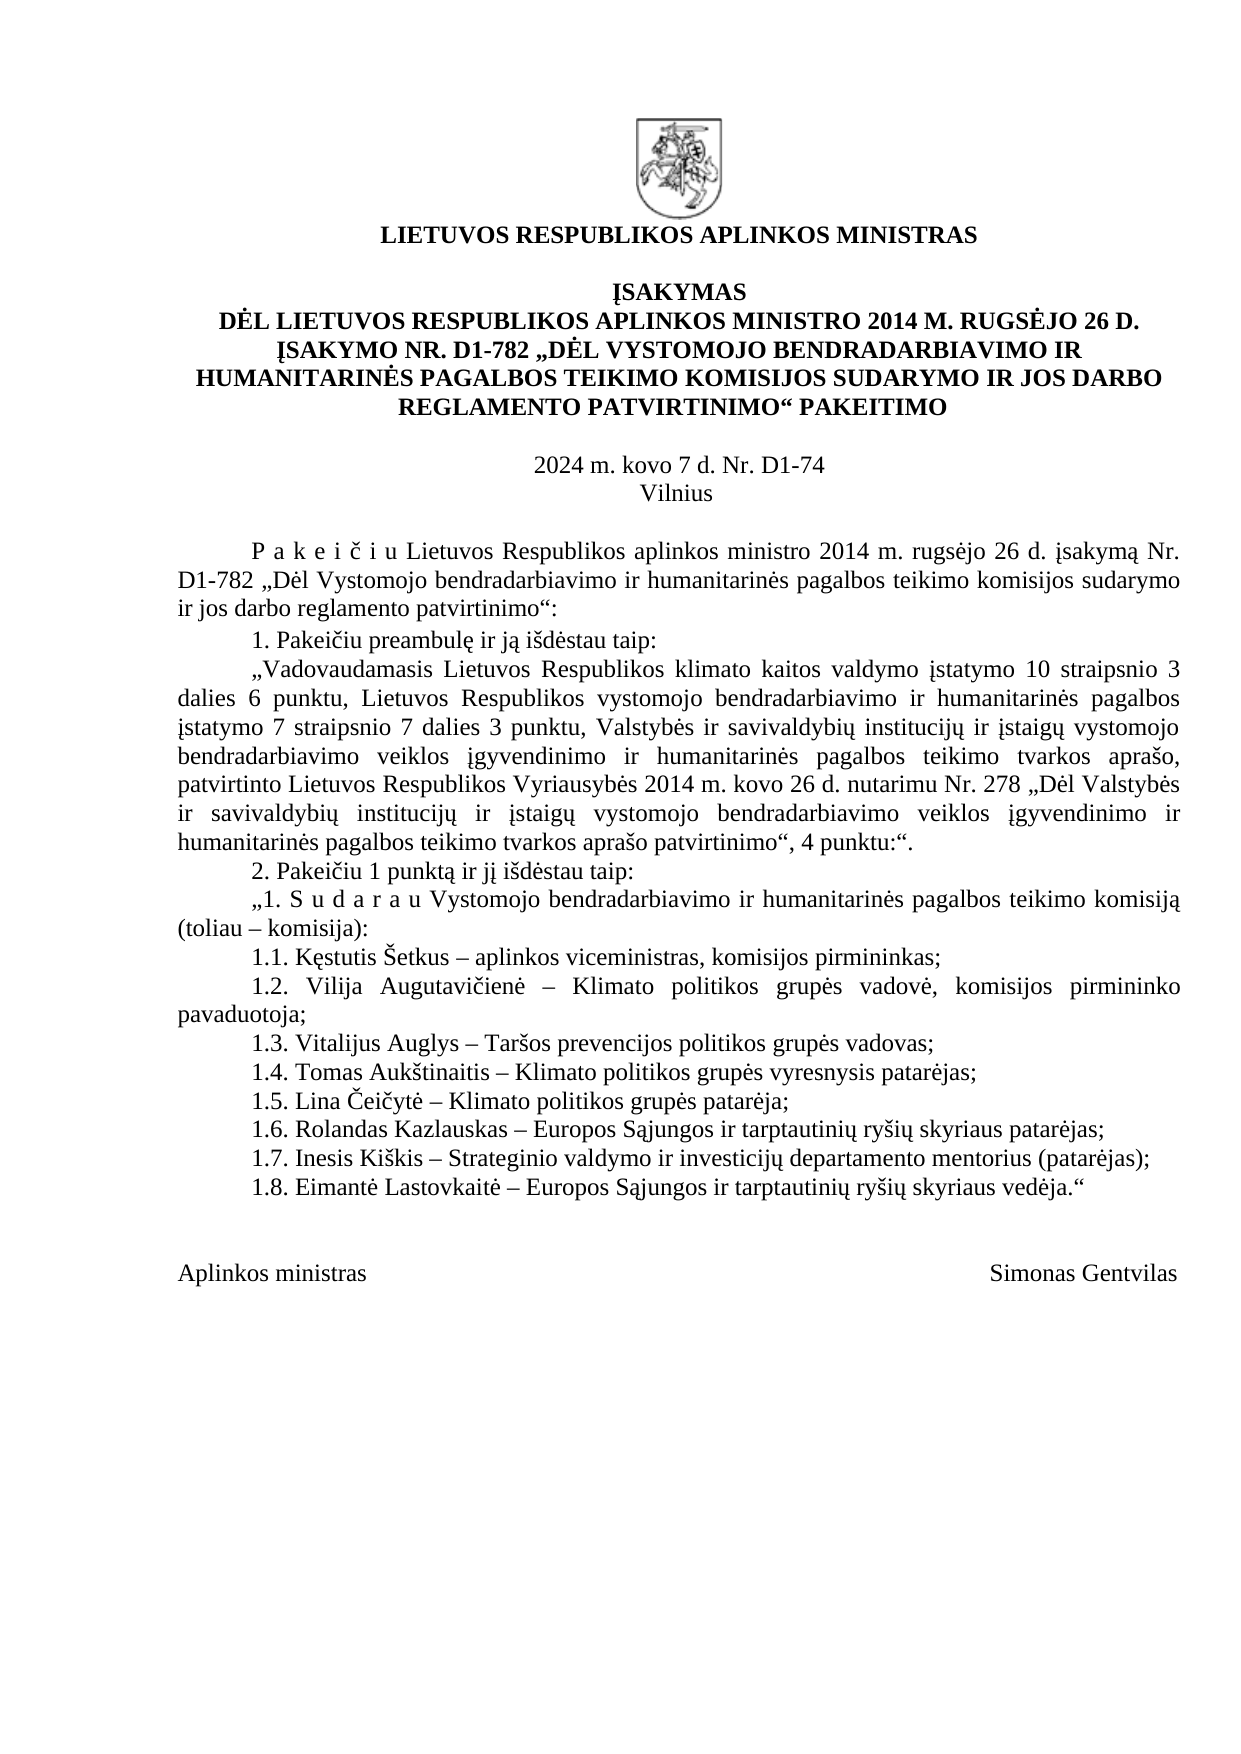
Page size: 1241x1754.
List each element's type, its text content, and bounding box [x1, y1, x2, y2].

subtitle ĮSAKYMAS [177, 277, 1181, 306]
text 2. Pakeičiu 1 punktą ir jį išdėstau taip: [177, 856, 1181, 884]
text 1.5. Lina Čeičytė – Klimato politikos grupės patarėja; [177, 1086, 1181, 1114]
text 1.1. Kęstutis Šetkus – aplinkos viceministras, komisijos pirmininkas; [177, 942, 1181, 971]
text DĖL LIETUVOS RESPUBLIKOS APLINKOS MINISTRO 2014 M. RUGSĖJO 26 D. ĮSAKYMO NR. D1-782 „DĖL VYSTOMOJO BENDRADARBIAVIMO IR HUMANITARINĖS PAGALBOS TEIKIMO KOMISIJOS SUDARYMO IR JOS DARBO REGLAMENTO PATVIRTINIMO“ PAKEITIMO [177, 306, 1181, 421]
text 1.4. Tomas Aukštinaitis – Klimato politikos grupės vyresnysis patarėjas; [177, 1057, 1181, 1086]
text „Vadovaudamasis Lietuvos Respublikos klimato kaitos valdymo įstatymo 10 straipsnio 3 dalies 6 punktu, Lietuvos Respublikos vystomojo bendradarbiavimo ir humanitarinės pagalbos įstatymo 7 straipsnio 7 dalies 3 punktu, Valstybės ir savivaldybių institucijų ir įstaigų vystomojo bendradarbiavimo veiklos įgyvendinimo ir humanitarinės pagalbos teikimo tvarkos aprašo, patvirtinto Lietuvos Respublikos Vyriausybės 2014 m. kovo 26 d. nutarimu Nr. 278 „Dėl Valstybės ir savivaldybių institucijų ir įstaigų vystomojo bendradarbiavimo veiklos įgyvendinimo ir humanitarinės pagalbos teikimo tvarkos aprašo patvirtinimo“, 4 punktu:“. [177, 654, 1181, 856]
text 1.6. Rolandas Kazlauskas – Europos Sąjungos ir tarptautinių ryšių skyriaus patarėjas; [177, 1114, 1181, 1143]
text 1.8. Eimantė Lastovkaitė – Europos Sąjungos ir tarptautinių ryšių skyriaus vedėja.“ [177, 1172, 1181, 1201]
text 1.2. Vilija Augutavičienė – Klimato politikos grupės vadovė, komisijos pirmininko pavaduotoja; [177, 971, 1181, 1028]
text 1. Pakeičiu preambulę ir ją išdėstau taip: [177, 622, 1181, 654]
text Vilnius [177, 478, 1181, 507]
text LIETUVOS RESPUBLIKOS APLINKOS MINISTRAS [177, 220, 1181, 248]
text 1.7. Inesis Kiškis – Strateginio valdymo ir investicijų departamento mentorius (patarėjas); [177, 1143, 1181, 1172]
text Aplinkos ministras Simonas Gentvilas [177, 1258, 1181, 1287]
text 1.3. Vitalijus Auglys – Taršos prevencijos politikos grupės vadovas; [177, 1028, 1181, 1057]
text „1. S u d a r a u Vystomojo bendradarbiavimo ir humanitarinės pagalbos teikimo komisiją (toliau – komisija): [177, 884, 1181, 942]
text P a k e i č i u Lietuvos Respublikos aplinkos ministro 2014 m. rugsėjo 26 d. įsakymą Nr. D1-782 „Dėl Vystomojo bendradarbiavimo ir humanitarinės pagalbos teikimo komisijos sudarymo ir jos darbo reglamento patvirtinimo“: [177, 536, 1181, 622]
text 2024 m. kovo 7 d. Nr. D1-74 [177, 450, 1181, 478]
